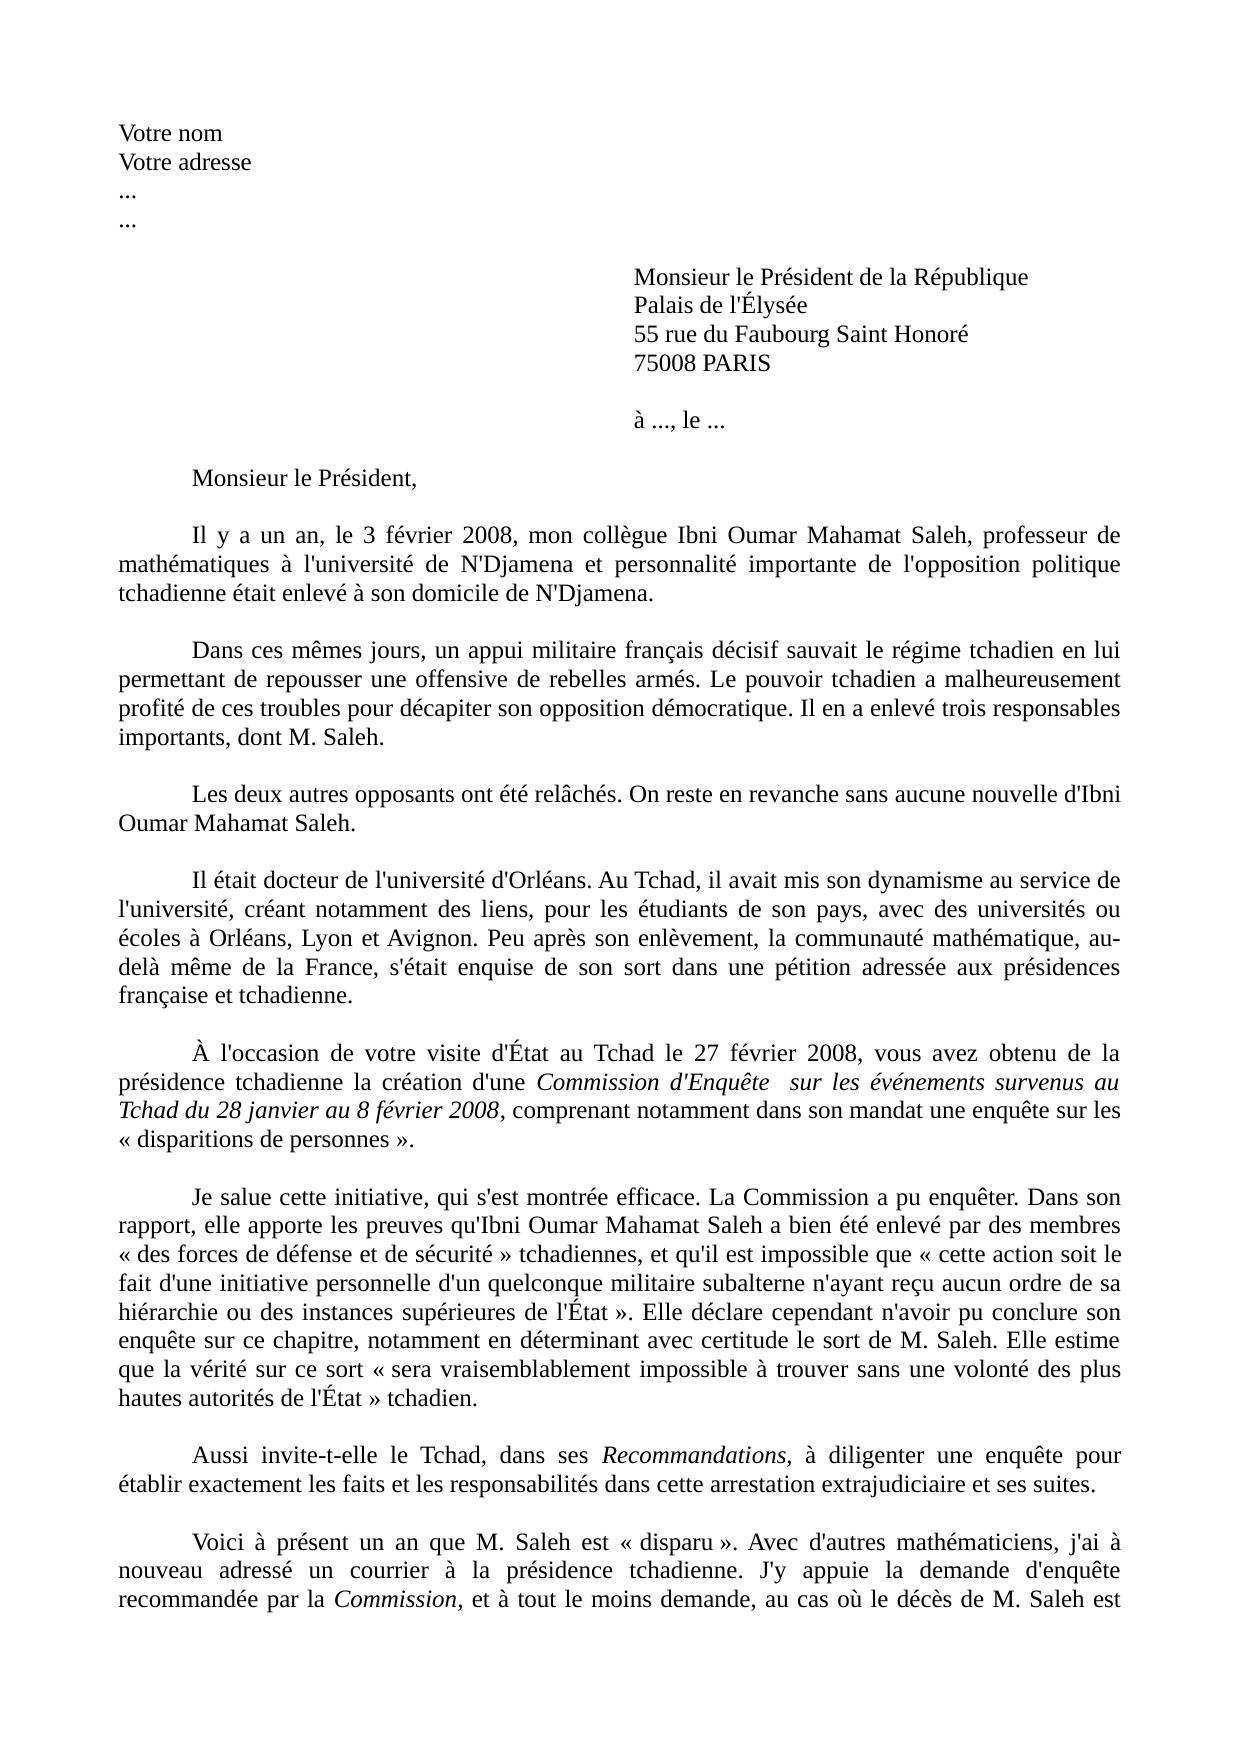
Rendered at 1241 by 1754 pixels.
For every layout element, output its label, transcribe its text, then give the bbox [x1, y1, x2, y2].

text Il était docteur de l'université d'Orléans. Au Tchad, il avait mis son dynamisme au service de l'université, créant notamment des liens, pour les étudiants de son pays, avec des universités ou écoles à Orléans, Lyon et Avignon. Peu après son enlèvement, la communauté mathématique, au-delà même de la France, s'était enquise de son sort dans une pétition adressée aux présidences française et tchadienne. [118, 866, 1122, 1009]
text Il y a un an, le 3 février 2008, mon collègue Ibni Oumar Mahamat Saleh, professeur de mathématiques à l'université de N'Djamena et personnalité importante de l'opposition politique tchadienne était enlevé à son domicile de N'Djamena. [118, 521, 1122, 607]
text Voici à présent un an que M. Saleh est « disparu ». Avec d'autres mathématiciens, j'ai à nouveau adressé un courrier à la présidence tchadienne. J'y appuie la demande d'enquête recommandée par la Commission, et à tout le moins demande, au cas où le décès de M. Saleh est [118, 1527, 1122, 1613]
text À l'occasion de votre visite d'État au Tchad le 27 février 2008, vous avez obtenu de la présidence tchadienne la création d'une Commission d'Enquête sur les événements survenus au Tchad du 28 janvier au 8 février 2008, comprenant notamment dans son mandat une enquête sur les « disparitions de personnes ». [118, 1038, 1122, 1153]
text Monsieur le Président, [118, 463, 1122, 492]
text à ..., le ... [634, 406, 1122, 434]
text Palais de l'Élysée [634, 291, 1122, 319]
text Monsieur le Président de la République [634, 262, 1122, 291]
text Les deux autres opposants ont été relâchés. On reste en revanche sans aucune nouvelle d'Ibni Oumar Mahamat Saleh. [118, 779, 1122, 837]
text 75008 PARIS [634, 348, 1122, 377]
text Aussi invite-t-elle le Tchad, dans ses Recommandations, à diligenter une enquête pour établir exactement les faits et les responsabilités dans cette arrestation extrajudiciaire et ses suites. [118, 1441, 1122, 1498]
text 55 rue du Faubourg Saint Honoré [634, 319, 1122, 348]
text Je salue cette initiative, qui s'est montrée efficace. La Commission a pu enquêter. Dans son rapport, elle apporte les preuves qu'Ibni Oumar Mahamat Saleh a bien été enlevé par des membres « des forces de défense et de sécurité » tchadiennes, et qu'il est impossible que « cette action soit le fait d'une initiative personnelle d'un quelconque militaire subalterne n'ayant reçu aucun ordre de sa hiérarchie ou des instances supérieures de l'État ». Elle déclare cependant n'avoir pu conclure son enquête sur ce chapitre, notamment en déterminant avec certitude le sort de M. Saleh. Elle estime que la vérité sur ce sort « sera vraisemblablement impossible à trouver sans une volonté des plus hautes autorités de l'État » tchadien. [118, 1182, 1122, 1412]
text ... [118, 204, 1122, 233]
text Votre nom [118, 118, 1122, 147]
text ... [118, 176, 1122, 204]
text Dans ces mêmes jours, un appui militaire français décisif sauvait le régime tchadien en lui permettant de repousser une offensive de rebelles armés. Le pouvoir tchadien a malheureusement profité de ces troubles pour décapiter son opposition démocratique. Il en a enlevé trois responsables importants, dont M. Saleh. [118, 636, 1122, 751]
text Votre adresse [118, 147, 1122, 176]
